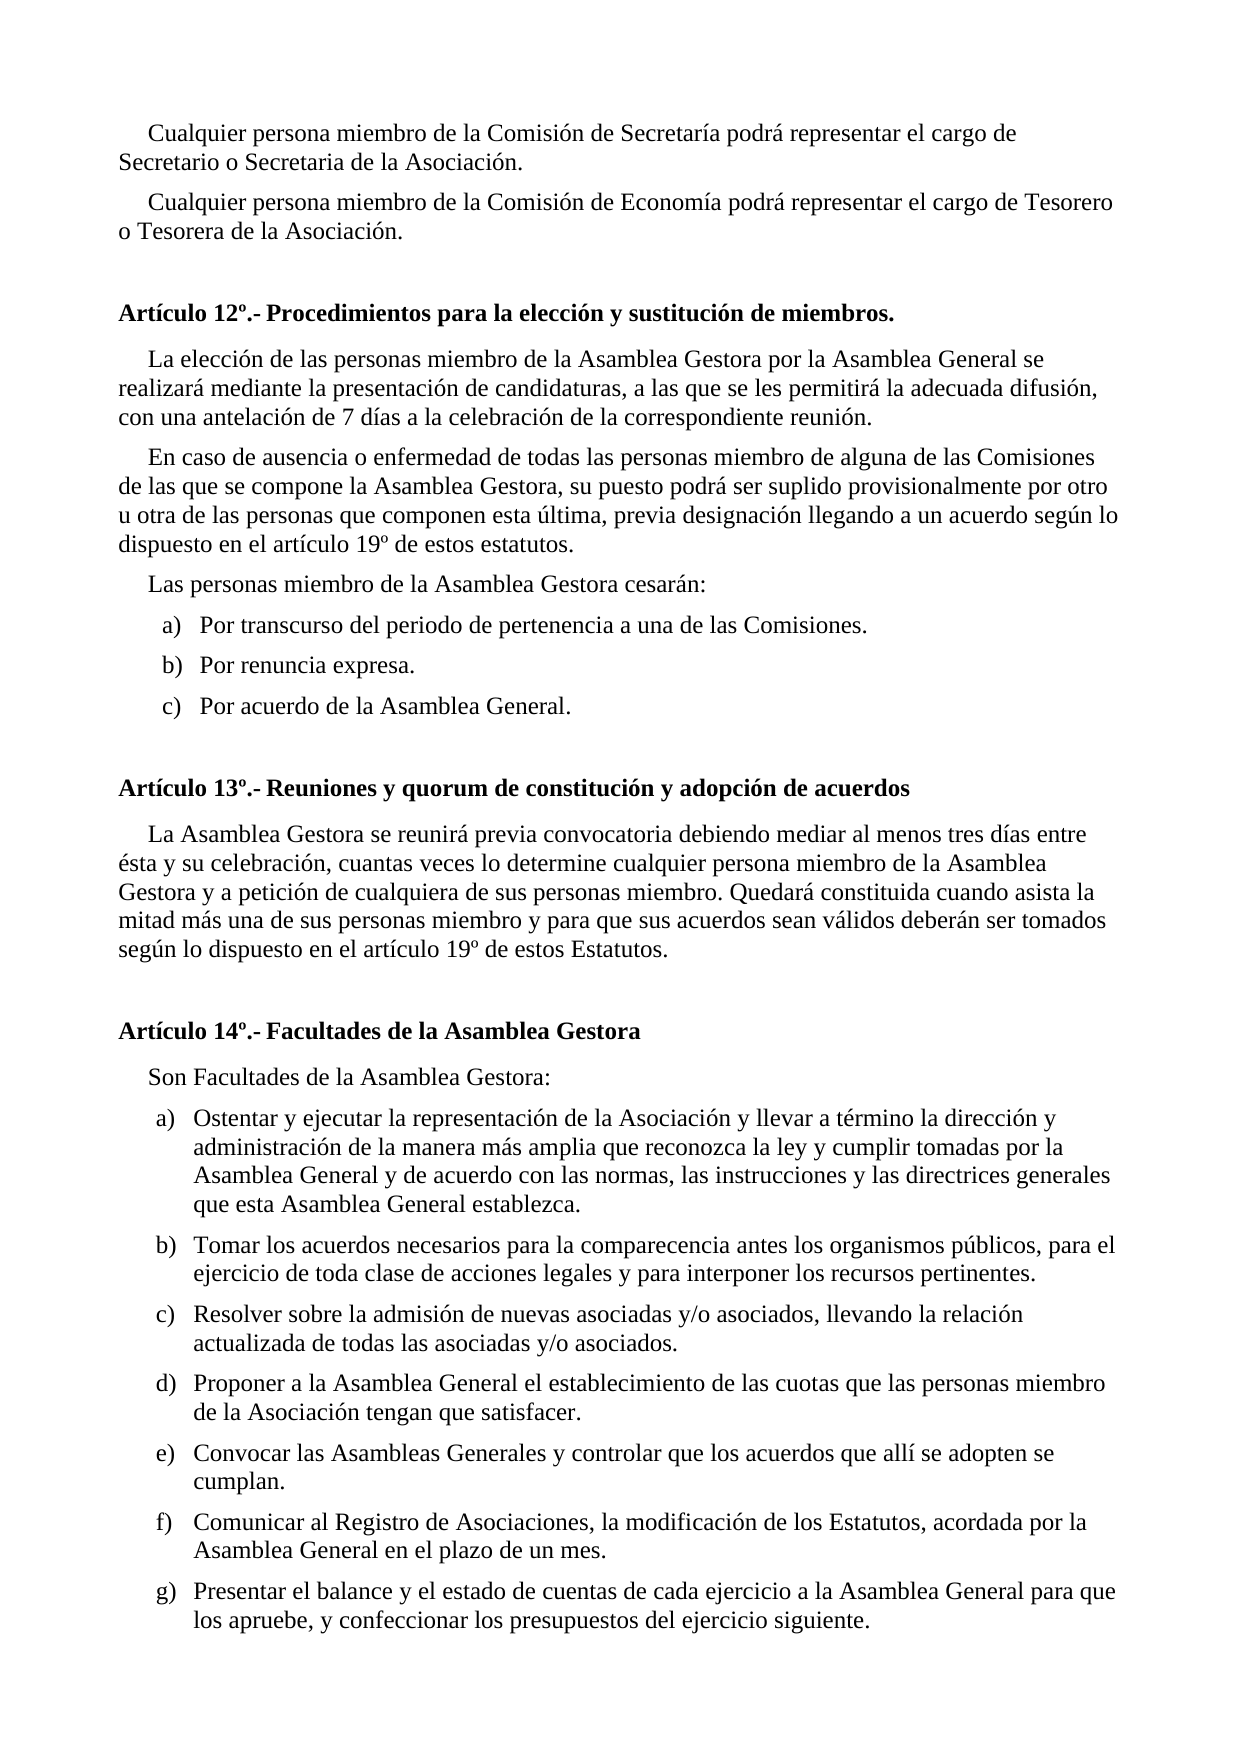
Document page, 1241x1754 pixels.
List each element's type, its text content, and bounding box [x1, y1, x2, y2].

text La elección de las personas miembro de la Asamblea Gestora por la Asamblea General se realizará mediante la presentación de candidaturas, a las que se les permitirá la adecuada difusión, con una antelación de 7 días a la celebración de la correspondiente reunión. [118, 344, 1122, 431]
list Proponer a la Asamblea General el establecimiento de las cuotas que las personas miembro de la Asociación tengan que satisfacer. [156, 1368, 1122, 1426]
text Cualquier persona miembro de la Comisión de Secretaría podrá representar el cargo de Secretario o Secretaria de la Asociación. [118, 118, 1122, 176]
list Presentar el balance y el estado de cuentas de cada ejercicio a la Asamblea General para que los apruebe, y confeccionar los presupuestos del ejercicio siguiente. [156, 1576, 1122, 1634]
text Las personas miembro de la Asamblea Gestora cesarán: [118, 569, 1122, 598]
list Comunicar al Registro de Asociaciones, la modificación de los Estatutos, acordada por la Asamblea General en el plazo de un mes. [156, 1507, 1122, 1564]
list Tomar los acuerdos necesarios para la comparecencia antes los organismos públicos, para el ejercicio de toda clase de acciones legales y para interponer los recursos pertinentes. [156, 1230, 1122, 1287]
text La Asamblea Gestora se reunirá previa convocatoria debiendo mediar al menos tres días entre ésta y su celebración, cuantas veces lo determine cualquier persona miembro de la Asamblea Gestora y a petición de cualquiera de sus personas miembro. Quedará constituida cuando asista la mitad más una de sus personas miembro y para que sus acuerdos sean válidos deberán ser tomados según lo dispuesto en el artículo 19º de estos Estatutos. [118, 819, 1122, 963]
list Resolver sobre la admisión de nuevas asociadas y/o asociados, llevando la relación actualizada de todas las asociadas y/o asociados. [156, 1299, 1122, 1357]
text En caso de ausencia o enfermedad de todas las personas miembro de alguna de las Comisiones de las que se compone la Asamblea Gestora, su puesto podrá ser suplido provisionalmente por otro u otra de las personas que componen esta última, previa designación llegando a un acuerdo según lo dispuesto en el artículo 19º de estos estatutos. [118, 442, 1122, 557]
list Por transcurso del periodo de pertenencia a una de las Comisiones. [162, 610, 1122, 638]
list Ostentar y ejecutar la representación de la Asociación y llevar a término la dirección y administración de la manera más amplia que reconozca la ley y cumplir tomadas por la Asamblea General y de acuerdo con las normas, las instrucciones y las directrices generales que esta Asamblea General establezca. [156, 1103, 1122, 1218]
text Artículo 12º.- Procedimientos para la elección y sustitución de miembros. [118, 298, 1122, 327]
text Artículo 13º.- Reuniones y quorum de constitución y adopción de acuerdos [118, 773, 1122, 801]
list Por acuerdo de la Asamblea General. [162, 691, 1122, 719]
text Son Facultades de la Asamblea Gestora: [118, 1062, 1122, 1091]
list Por renuncia expresa. [162, 650, 1122, 679]
list Convocar las Asambleas Generales y controlar que los acuerdos que allí se adopten se cumplan. [156, 1438, 1122, 1495]
text Cualquier persona miembro de la Comisión de Economía podrá representar el cargo de Tesorero o Tesorera de la Asociación. [118, 187, 1122, 245]
text Artículo 14º.- Facultades de la Asamblea Gestora [118, 1016, 1122, 1045]
